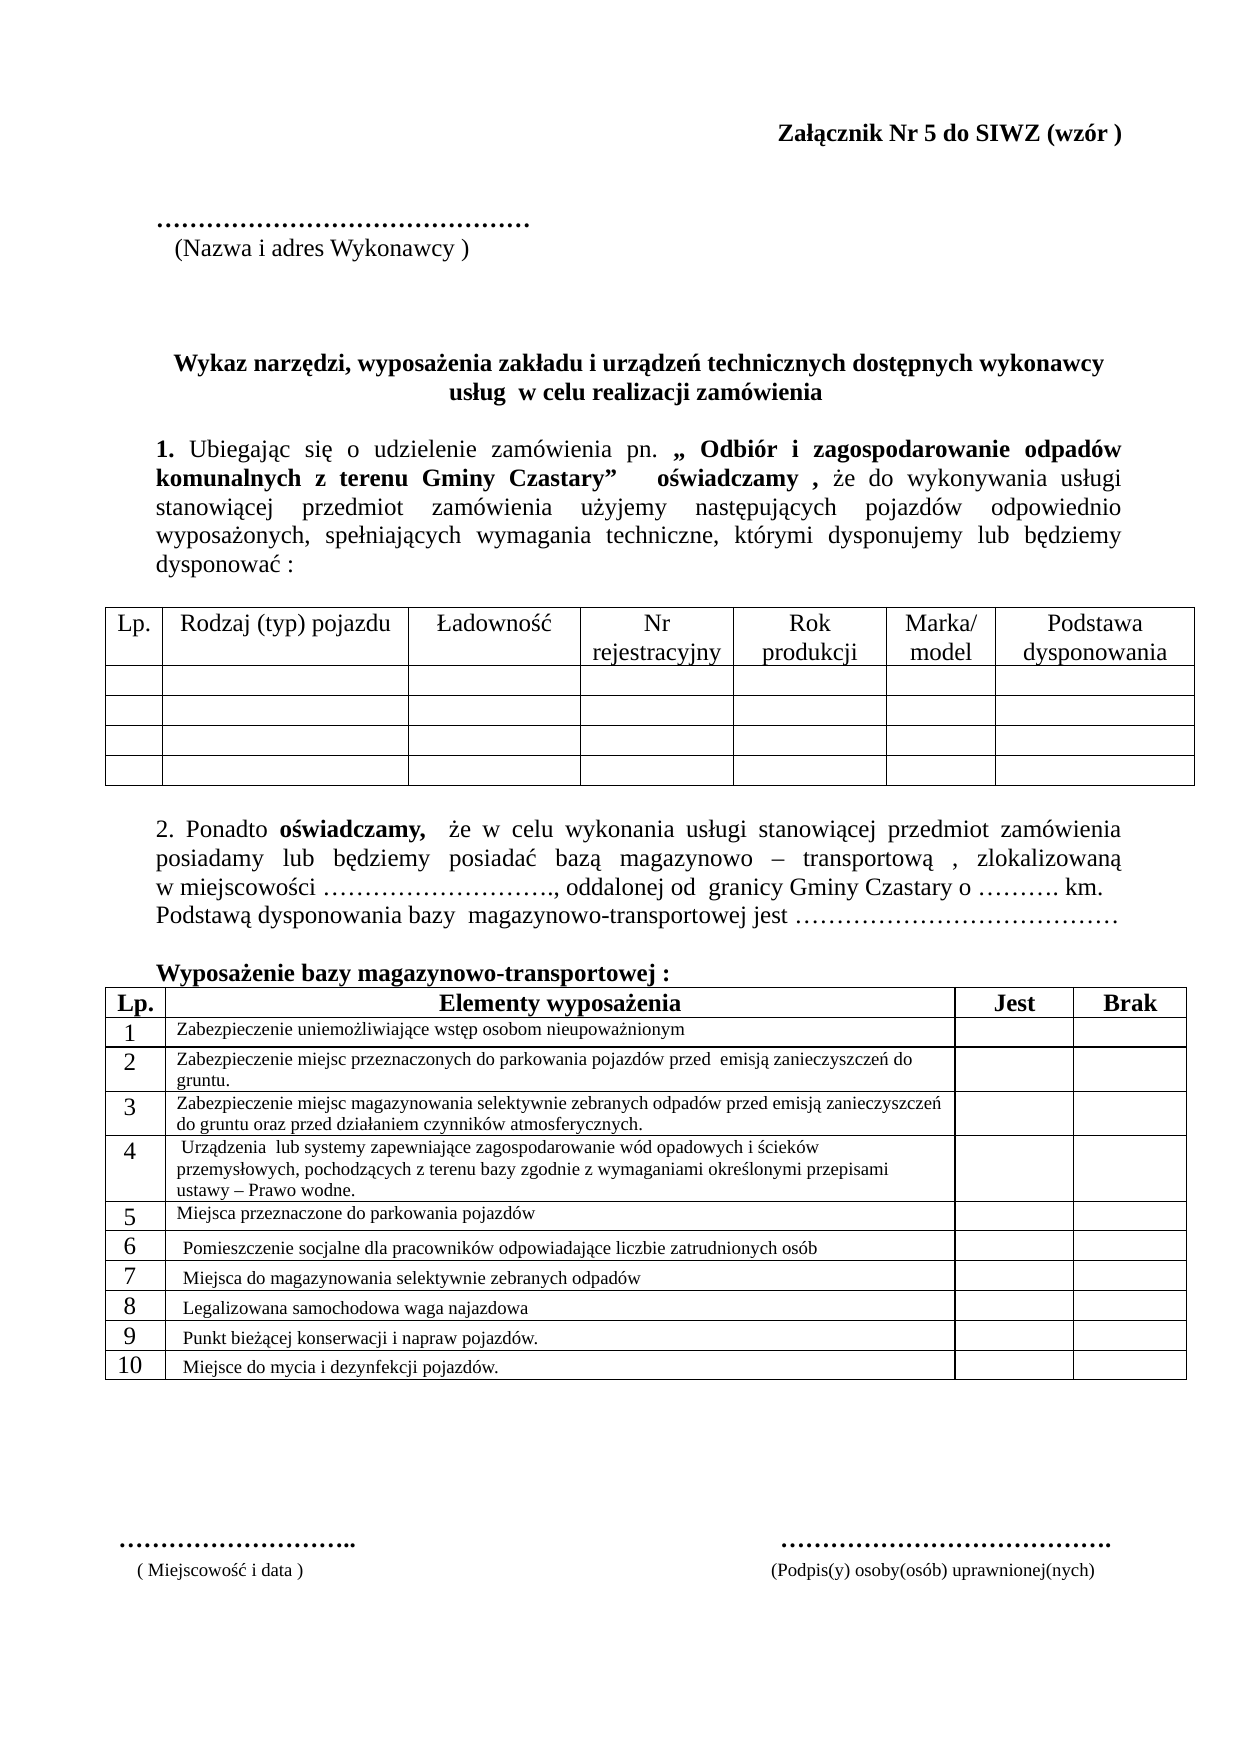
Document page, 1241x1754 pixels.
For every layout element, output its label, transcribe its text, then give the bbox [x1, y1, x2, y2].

table_cell [996, 726, 1194, 755]
table_cell [581, 756, 733, 784]
table_cell [956, 1351, 1073, 1379]
table_cell [996, 696, 1194, 725]
table_cell Miejsca przeznaczone do parkowania pojazdów [166, 1202, 954, 1230]
table_header Marka/model [887, 608, 995, 665]
table_cell [956, 1136, 1073, 1201]
table_header Podstawa dysponowania [996, 608, 1194, 665]
table_cell Zabezpieczenie miejsc przeznaczonych do parkowania pojazdów przed emisją zanieczyszczeń do gruntu. [166, 1048, 954, 1091]
table_cell [581, 726, 733, 755]
text 2. Ponadto oświadczamy, że w celu wykonania usługi stanowiącej przedmiot zamówienia posiadamy lub będziemy posiadać bazą magazynowo – transportową , zlokalizowaną w miejscowości ………………………., oddalonej od granicy Gminy Czastary o ………. km. [156, 814, 1122, 901]
table_cell [996, 756, 1194, 784]
table_cell 9 [106, 1321, 165, 1349]
table_cell [106, 756, 162, 784]
table_cell [106, 726, 162, 755]
table_cell Zabezpieczenie uniemożliwiające wstęp osobom nieupoważnionym [166, 1018, 954, 1046]
table_cell [734, 666, 886, 695]
text Wyposażenie bazy magazynowo-transportowej : [156, 958, 1122, 987]
table_cell Legalizowana samochodowa waga najazdowa [166, 1291, 954, 1320]
table_cell Miejsca do magazynowania selektywnie zebranych odpadów [166, 1261, 954, 1290]
table_header Nr rejestracyjny [581, 608, 733, 665]
text 1. Ubiegając się o udzielenie zamówienia pn. „ Odbiór i zagospodarowanie odpadów komunalnych z terenu Gminy Czastary” oświadczamy , że do wykonywania usługi stanowiącej przedmiot zamówienia użyjemy następujących pojazdów odpowiednio wyposażonych, spełniających wymagania techniczne, którymi dysponujemy lub będziemy dysponować : [156, 434, 1122, 578]
table_header Lp. [106, 608, 162, 665]
table_cell [956, 1261, 1073, 1290]
text Załącznik Nr 5 do SIWZ (wzór ) [156, 118, 1122, 147]
table_cell [163, 666, 408, 695]
table_cell [1074, 1018, 1186, 1046]
table_header Elementy wyposażenia [166, 988, 954, 1017]
text (Nazwa i adres Wykonawcy ) [156, 233, 1122, 262]
table_cell [163, 756, 408, 784]
table_header Jest [956, 988, 1073, 1017]
table_cell [734, 726, 886, 755]
table_cell [887, 666, 995, 695]
table_cell [1074, 1048, 1186, 1091]
table_cell [409, 696, 580, 725]
table_header Brak [1074, 988, 1186, 1017]
table_cell 10 [106, 1351, 165, 1379]
table_cell 6 [106, 1231, 165, 1260]
table_cell [581, 666, 733, 695]
table_cell [956, 1202, 1073, 1230]
table_cell Urządzenia lub systemy zapewniające zagospodarowanie wód opadowych i ścieków przemysłowych, pochodzących z terenu bazy zgodnie z wymaganiami określonymi przepisami ustawy – Prawo wodne. [166, 1136, 954, 1201]
table_header Ładowność [409, 608, 580, 665]
text Wykaz narzędzi, wyposażenia zakładu i urządzeń technicznych dostępnych wykonawcy usług w celu realizacji zamówienia [156, 348, 1122, 406]
table_cell [1074, 1136, 1186, 1201]
table_cell Punkt bieżącej konserwacji i napraw pojazdów. [166, 1321, 954, 1349]
table_cell [1074, 1321, 1186, 1349]
table_header Rodzaj (typ) pojazdu [163, 608, 408, 665]
table_cell 2 [106, 1048, 165, 1091]
table_cell [956, 1092, 1073, 1135]
table_cell [996, 666, 1194, 695]
table_cell 8 [106, 1291, 165, 1320]
text ……………………………………… [156, 204, 1122, 233]
table_cell 7 [106, 1261, 165, 1290]
table_cell [163, 726, 408, 755]
table_cell [956, 1231, 1073, 1260]
table_cell [956, 1291, 1073, 1320]
table_cell [1074, 1351, 1186, 1379]
table_cell 3 [106, 1092, 165, 1135]
table_cell [409, 726, 580, 755]
table_cell [956, 1018, 1073, 1046]
table_cell [1074, 1261, 1186, 1290]
text Podstawą dysponowania bazy magazynowo-transportowej jest ………………………………… [156, 901, 1122, 929]
table_cell [887, 756, 995, 784]
table_cell 5 [106, 1202, 165, 1230]
table_cell [734, 756, 886, 784]
table_cell [887, 726, 995, 755]
table_header Rok produkcji [734, 608, 886, 665]
text ……………………….. …………………………………. [118, 1524, 1122, 1553]
table_cell Zabezpieczenie miejsc magazynowania selektywnie zebranych odpadów przed emisją zanieczyszczeń do gruntu oraz przed działaniem czynników atmosferycznych. [166, 1092, 954, 1135]
table_cell [1074, 1202, 1186, 1230]
table_cell [956, 1048, 1073, 1091]
table_cell [106, 666, 162, 695]
table_cell [734, 696, 886, 725]
table_cell [1074, 1291, 1186, 1320]
table_cell [163, 696, 408, 725]
table_cell Miejsce do mycia i dezynfekcji pojazdów. [166, 1351, 954, 1379]
table_cell [1074, 1092, 1186, 1135]
text ( Miejscowość i data ) (Podpis(y) osoby(osób) uprawnionej(nych) [118, 1553, 1122, 1582]
table_cell [1074, 1231, 1186, 1260]
table_cell [581, 696, 733, 725]
table_cell [887, 696, 995, 725]
table_header Lp. [106, 988, 165, 1017]
table_cell 4 [106, 1136, 165, 1201]
table_cell [106, 696, 162, 725]
table_cell [409, 666, 580, 695]
table_cell [409, 756, 580, 784]
table_cell [956, 1321, 1073, 1349]
table_cell Pomieszczenie socjalne dla pracowników odpowiadające liczbie zatrudnionych osób [166, 1231, 954, 1260]
table_cell 1 [106, 1018, 165, 1046]
